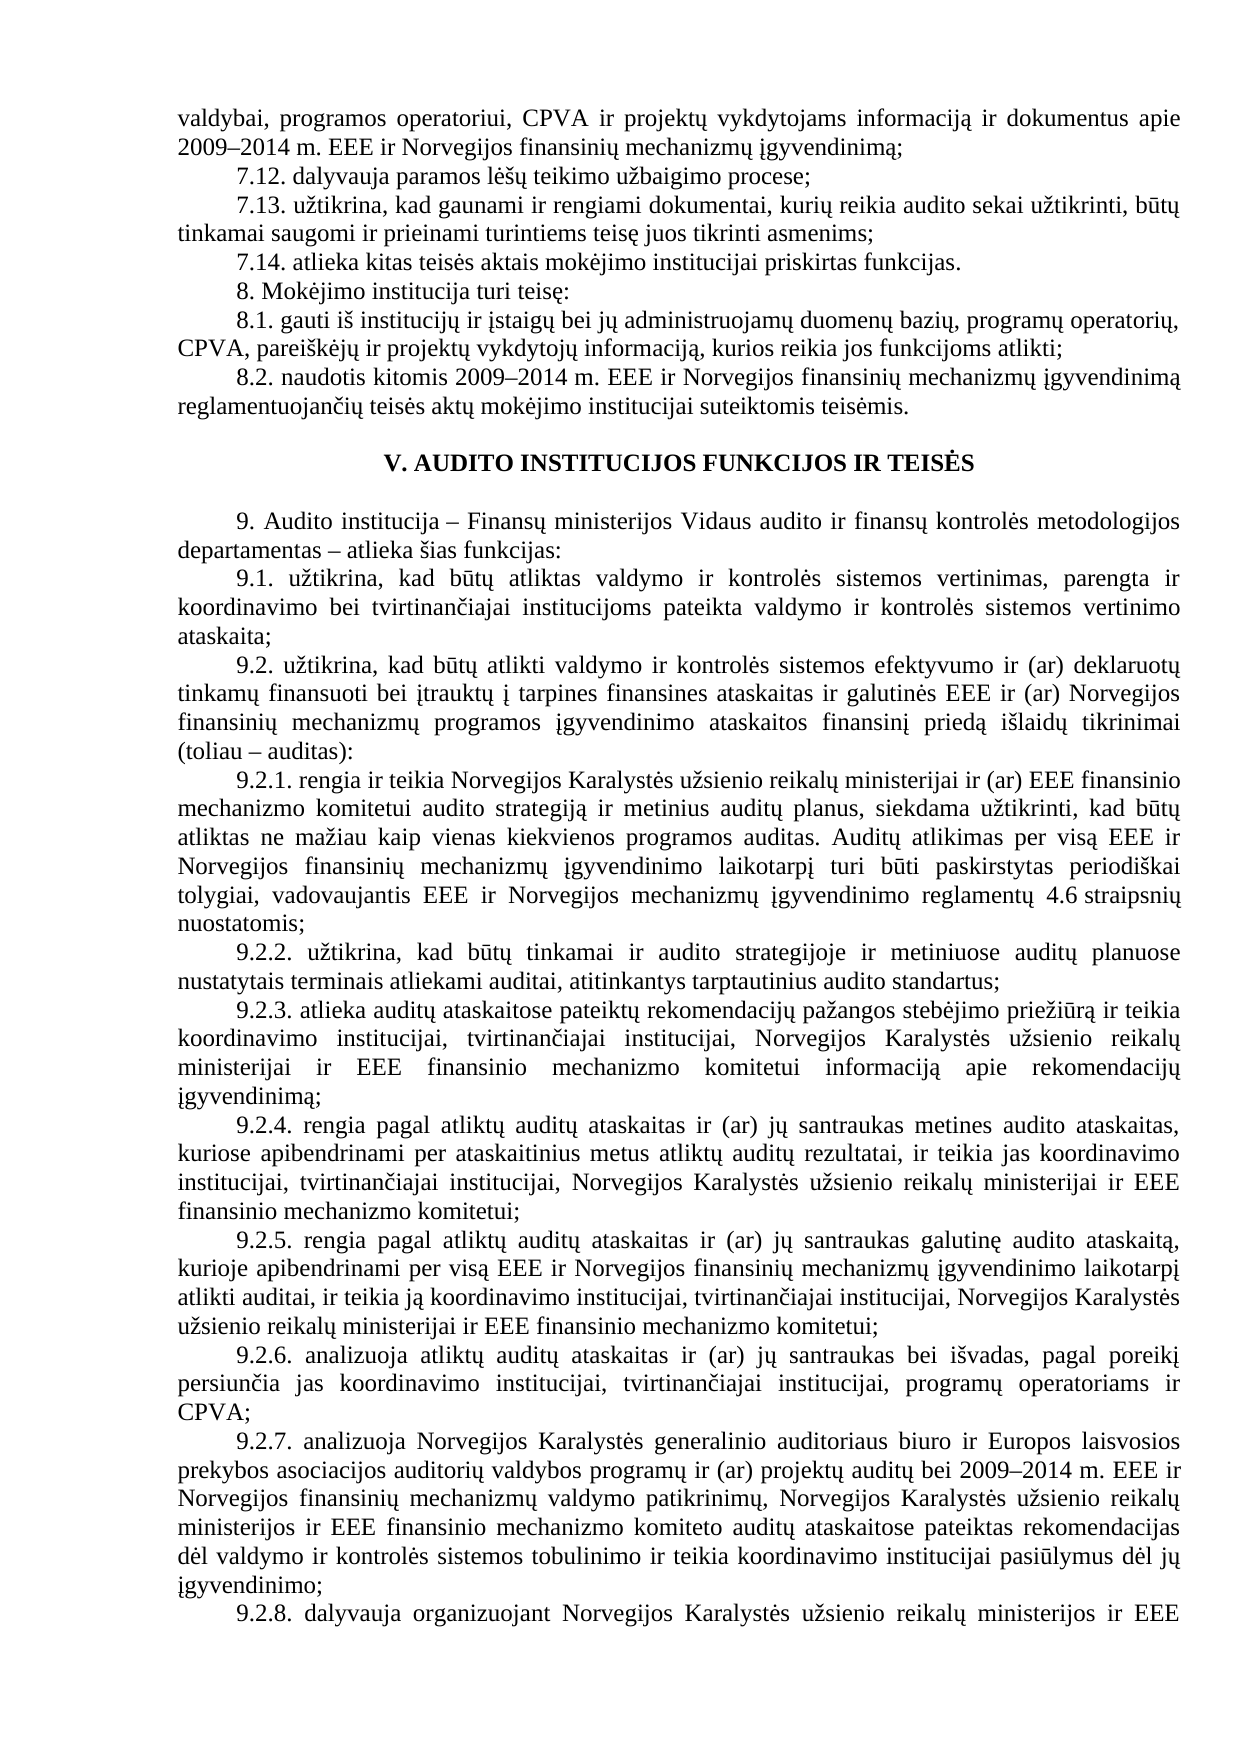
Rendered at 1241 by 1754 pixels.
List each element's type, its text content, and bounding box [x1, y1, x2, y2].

text 9.2. užtikrina, kad būtų atlikti valdymo ir kontrolės sistemos efektyvumo ir (ar) deklaruotų tinkamų finansuoti bei įtrauktų į tarpines finansines ataskaitas ir galutinės EEE ir (ar) Norvegijos finansinių mechanizmų programos įgyvendinimo ataskaitos finansinį priedą išlaidų tikrinimai (toliau – auditas): [177, 650, 1181, 765]
text 9.2.3. atlieka auditų ataskaitose pateiktų rekomendacijų pažangos stebėjimo priežiūrą ir teikia koordinavimo institucijai, tvirtinančiajai institucijai, Norvegijos Karalystės užsienio reikalų ministerijai ir EEE finansinio mechanizmo komitetui informaciją apie rekomendacijų įgyvendinimą; [177, 995, 1181, 1110]
text 7.12. dalyvauja paramos lėšų teikimo užbaigimo procese; [177, 161, 1181, 190]
text 9.2.8. dalyvauja organizuojant Norvegijos Karalystės užsienio reikalų ministerijos ir EEE [177, 1598, 1181, 1627]
text 9.2.4. rengia pagal atliktų auditų ataskaitas ir (ar) jų santraukas metines audito ataskaitas, kuriose apibendrinami per ataskaitinius metus atliktų auditų rezultatai, ir teikia jas koordinavimo institucijai, tvirtinančiajai institucijai, Norvegijos Karalystės užsienio reikalų ministerijai ir EEE finansinio mechanizmo komitetui; [177, 1110, 1181, 1225]
text V. AUDITO INSTITUCIJOS FUNKCIJOS IR TEISĖS [177, 448, 1181, 477]
text 9.1. užtikrina, kad būtų atliktas valdymo ir kontrolės sistemos vertinimas, parengta ir koordinavimo bei tvirtinančiajai institucijoms pateikta valdymo ir kontrolės sistemos vertinimo ataskaita; [177, 563, 1181, 650]
text 9.2.2. užtikrina, kad būtų tinkamai ir audito strategijoje ir metiniuose auditų planuose nustatytais terminais atliekami auditai, atitinkantys tarptautinius audito standartus; [177, 937, 1181, 995]
text valdybai, programos operatoriui, CPVA ir projektų vykdytojams informaciją ir dokumentus apie 2009–2014 m. EEE ir Norvegijos finansinių mechanizmų įgyvendinimą; [177, 103, 1181, 161]
text 9.2.7. analizuoja Norvegijos Karalystės generalinio auditoriaus biuro ir Europos laisvosios prekybos asociacijos auditorių valdybos programų ir (ar) projektų auditų bei 2009–2014 m. EEE ir Norvegijos finansinių mechanizmų valdymo patikrinimų, Norvegijos Karalystės užsienio reikalų ministerijos ir EEE finansinio mechanizmo komiteto auditų ataskaitose pateiktas rekomendacijas dėl valdymo ir kontrolės sistemos tobulinimo ir teikia koordinavimo institucijai pasiūlymus dėl jų įgyvendinimo; [177, 1426, 1181, 1598]
text 9.2.1. rengia ir teikia Norvegijos Karalystės užsienio reikalų ministerijai ir (ar) EEE finansinio mechanizmo komitetui audito strategiją ir metinius auditų planus, siekdama užtikrinti, kad būtų atliktas ne mažiau kaip vienas kiekvienos programos auditas. Auditų atlikimas per visą EEE ir Norvegijos finansinių mechanizmų įgyvendinimo laikotarpį turi būti paskirstytas periodiškai tolygiai, vadovaujantis EEE ir Norvegijos mechanizmų įgyvendinimo reglamentų 4.6 straipsnių nuostatomis; [177, 765, 1181, 937]
text 9. Audito institucija – Finansų ministerijos Vidaus audito ir finansų kontrolės metodologijos departamentas – atlieka šias funkcijas: [177, 506, 1181, 563]
text 9.2.5. rengia pagal atliktų auditų ataskaitas ir (ar) jų santraukas galutinę audito ataskaitą, kurioje apibendrinami per visą EEE ir Norvegijos finansinių mechanizmų įgyvendinimo laikotarpį atlikti auditai, ir teikia ją koordinavimo institucijai, tvirtinančiajai institucijai, Norvegijos Karalystės užsienio reikalų ministerijai ir EEE finansinio mechanizmo komitetui; [177, 1225, 1181, 1340]
text 7.13. užtikrina, kad gaunami ir rengiami dokumentai, kurių reikia audito sekai užtikrinti, būtų tinkamai saugomi ir prieinami turintiems teisę juos tikrinti asmenims; [177, 190, 1181, 247]
text 8.2. naudotis kitomis 2009–2014 m. EEE ir Norvegijos finansinių mechanizmų įgyvendinimą reglamentuojančių teisės aktų mokėjimo institucijai suteiktomis teisėmis. [177, 362, 1181, 420]
text 8.1. gauti iš institucijų ir įstaigų bei jų administruojamų duomenų bazių, programų operatorių, CPVA, pareiškėjų ir projektų vykdytojų informaciją, kurios reikia jos funkcijoms atlikti; [177, 305, 1181, 362]
text 7.14. atlieka kitas teisės aktais mokėjimo institucijai priskirtas funkcijas. [177, 247, 1181, 276]
text 9.2.6. analizuoja atliktų auditų ataskaitas ir (ar) jų santraukas bei išvadas, pagal poreikį persiunčia jas koordinavimo institucijai, tvirtinančiajai institucijai, programų operatoriams ir CPVA; [177, 1340, 1181, 1426]
text 8. Mokėjimo institucija turi teisę: [177, 276, 1181, 305]
